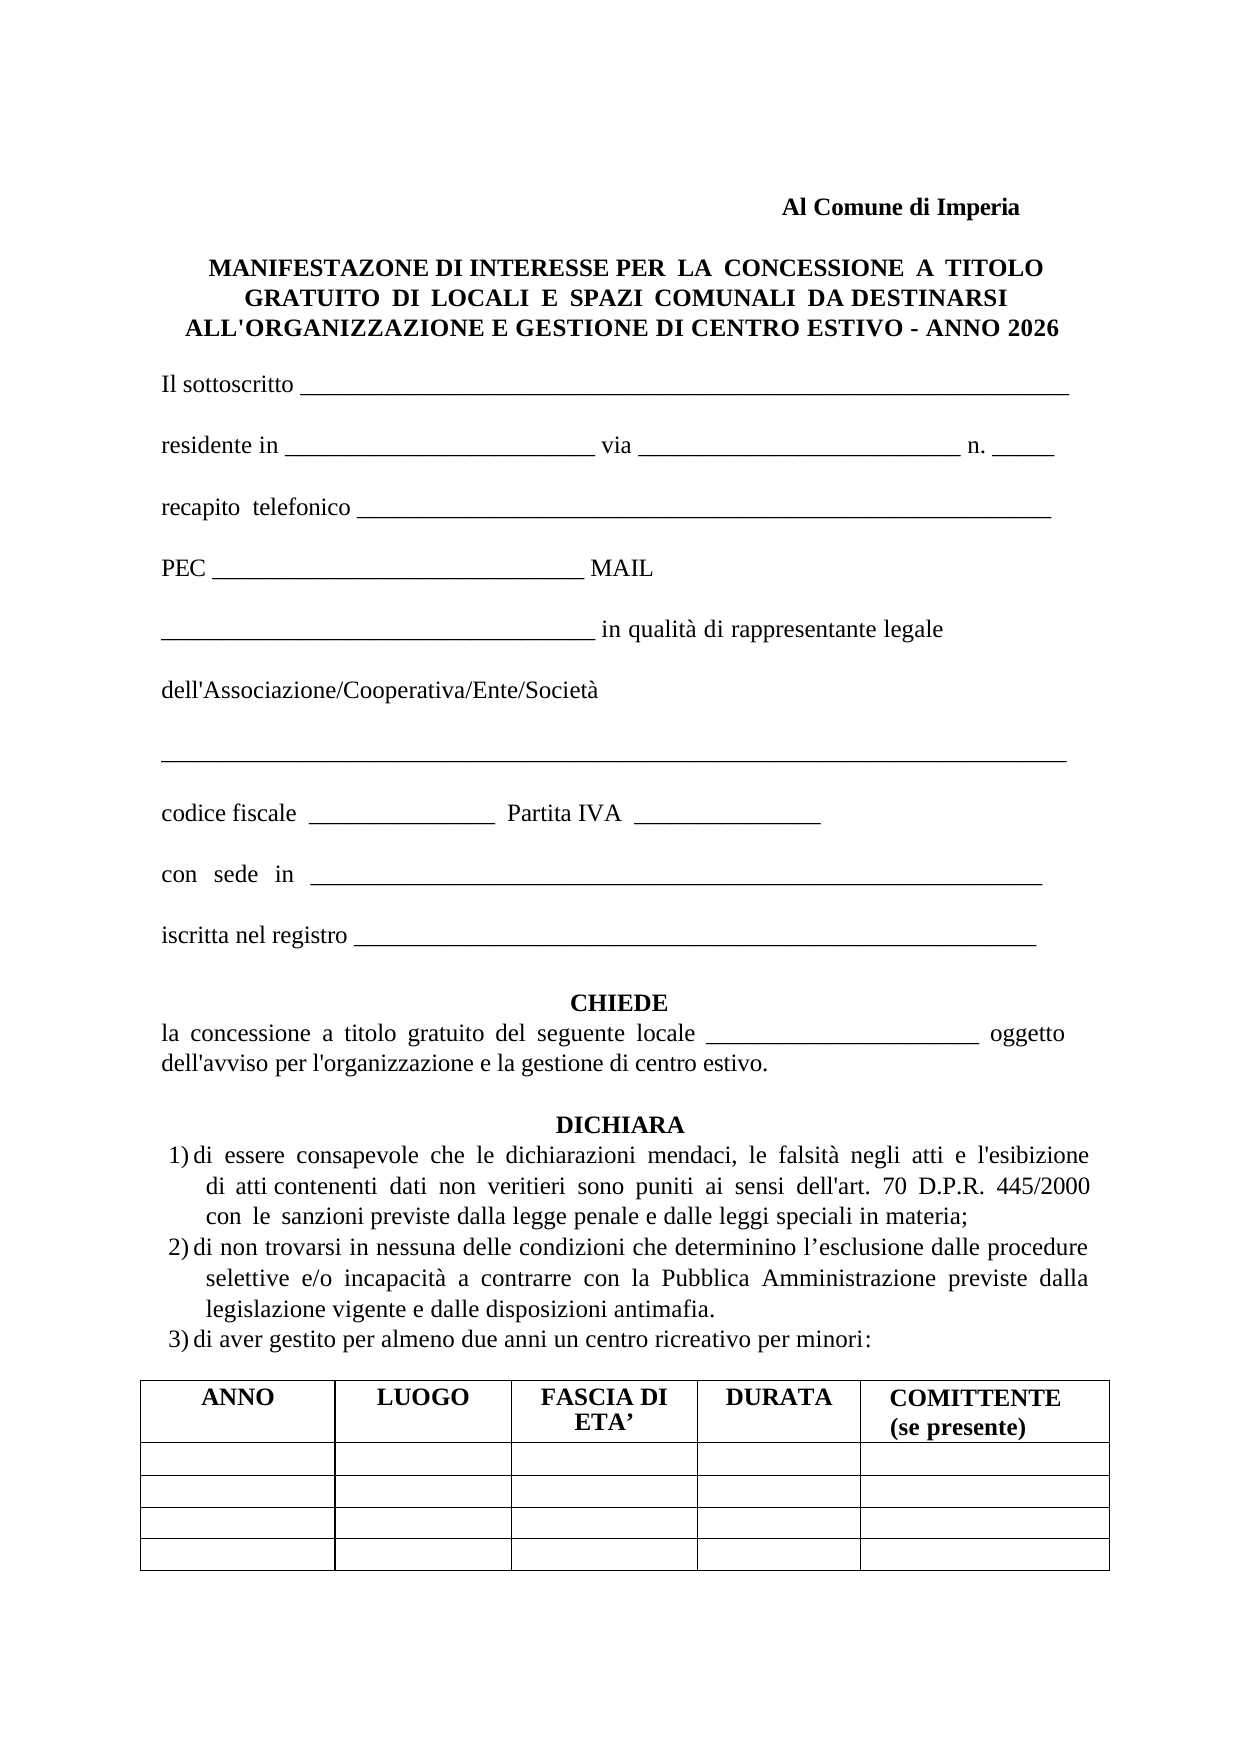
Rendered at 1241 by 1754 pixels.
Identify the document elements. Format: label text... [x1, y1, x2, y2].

table_header LUOGO [336, 1381, 511, 1442]
table_cell [861, 1443, 1109, 1475]
table_cell [861, 1539, 1109, 1569]
table_cell [512, 1508, 697, 1538]
list di aver gestito per almeno due anni un centro ricreativo per minori: [168, 1323, 1090, 1354]
text Al Comune di Imperia [781, 191, 1030, 221]
table_cell [698, 1443, 860, 1475]
text MANIFESTAZONE DI INTERESSE PER LA CONCESSIONE A TITOLO GRATUITO DI LOCALI E SPAZI COMUNALI DA DESTINARSI ALL'ORGANIZZAZIONE E GESTIONE DI CENTRO ESTIVO - ANNO 2026 [161, 252, 1091, 343]
table_cell [336, 1539, 511, 1569]
table_cell [141, 1476, 334, 1507]
table_header ANNO [141, 1381, 334, 1442]
table_cell [141, 1443, 334, 1475]
text Il sottoscritto ______________________________________________________________ residente in _________________________ via __________________________ n. _____ [161, 344, 1087, 466]
table_cell [336, 1508, 511, 1538]
text CHIEDE [116, 991, 1122, 1016]
table_header DURATA [698, 1381, 860, 1442]
text DICHIARA [118, 1114, 1122, 1139]
table_cell [141, 1539, 334, 1569]
table_cell [512, 1476, 697, 1507]
text con sede in ___________________________________________________________ iscritta nel registro _______________________________________________________ [161, 833, 1042, 955]
table_cell [698, 1508, 860, 1538]
text la concessione a titolo gratuito del seguente locale ______________________ oggetto dell'avviso per l'organizzazione e la gestione di centro estivo. [161, 1017, 1065, 1077]
table_cell [336, 1476, 511, 1507]
text recapito telefonico ________________________________________________________ [161, 466, 1087, 527]
table_cell [698, 1539, 860, 1569]
table_header FASCIA DI ETA’ [512, 1381, 697, 1442]
text PEC ______________________________ MAIL ___________________________________ in qualità di rappresentante legale dell'Associazione/Cooperativa/Ente/Società _________________________________________________________________________ [161, 528, 1087, 772]
table_cell [336, 1443, 511, 1475]
table_cell [861, 1508, 1109, 1538]
table_header COMITTENTE (se presente) [861, 1381, 1109, 1442]
table_cell [512, 1539, 697, 1569]
table_cell [861, 1476, 1109, 1507]
table_cell [512, 1443, 697, 1475]
table_cell [698, 1476, 860, 1507]
list di non trovarsi in nessuna delle condizioni che determinino l’esclusione dalle procedure selettive e/o incapacità a contrarre con la Pubblica Amministrazione previste dalla legislazione vigente e dalle disposizioni antimafia. [168, 1231, 1090, 1323]
table_cell [141, 1508, 334, 1538]
text codice fiscale _______________ Partita IVA _______________ [161, 772, 1087, 833]
list di essere consapevole che le dichiarazioni mendaci, le falsità negli atti e l'esibizione di atti contenenti dati non veritieri sono puniti ai sensi dell'art. 70 D.P.R. 445/2000 con le sanzioni previste dalla legge penale e dalle leggi speciali in materia; [168, 1139, 1090, 1231]
